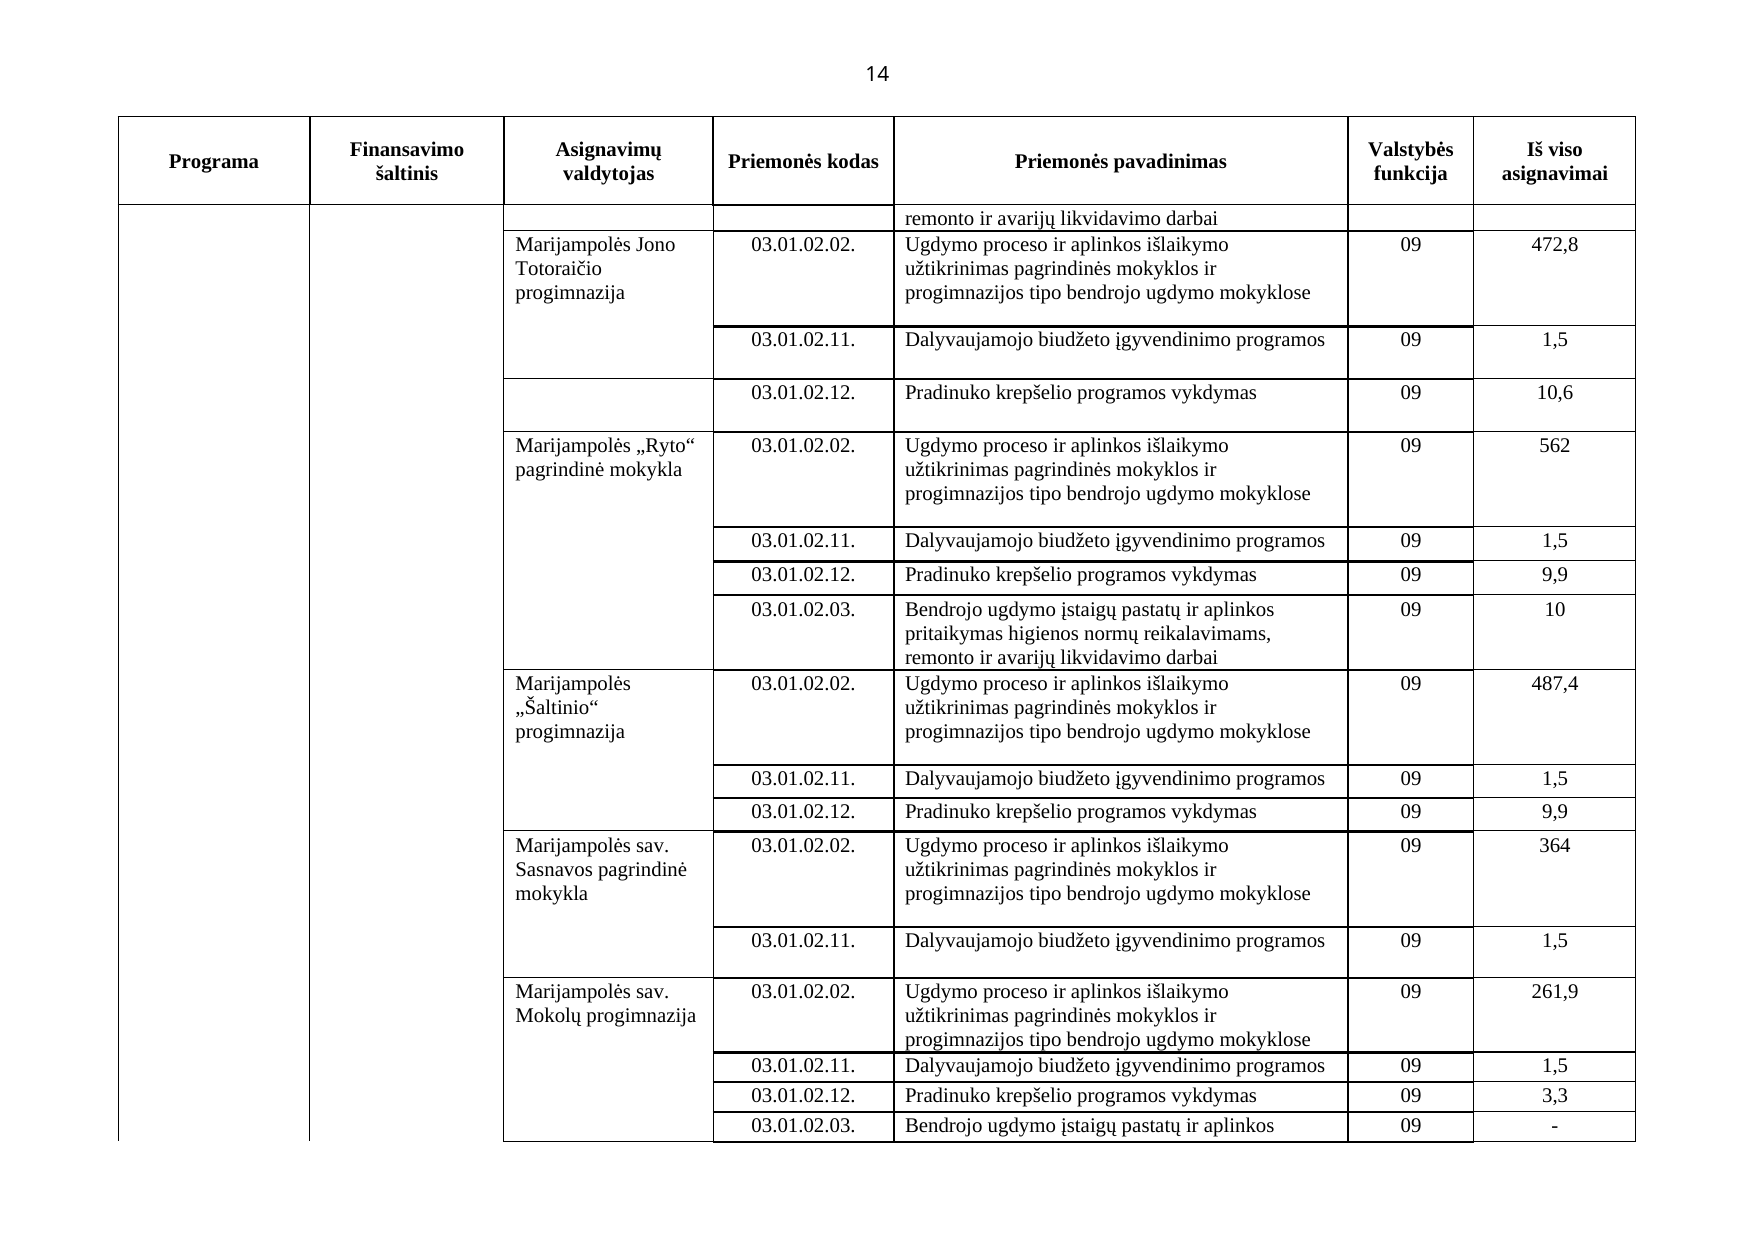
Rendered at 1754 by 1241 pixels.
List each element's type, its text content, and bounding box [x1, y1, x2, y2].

table_cell Marijampolės „Ryto“ pagrindinė mokykla [504, 432, 713, 669]
table_cell [119, 926, 309, 1141]
table_cell 1,5 [1474, 765, 1635, 797]
table_header Finansavimo šaltinis [311, 117, 503, 204]
table_cell 562 [1474, 432, 1635, 526]
table_cell Marijampolės Jono Totoraičio progimnazija [504, 231, 713, 378]
table_cell 10 [1474, 595, 1635, 669]
table_cell 09 [1349, 671, 1473, 764]
table_cell Ugdymo proceso ir aplinkos išlaikymo užtikrinimas pagrindinės mokyklos ir progimnazijos tipo bendrojo ugdymo mokyklose [895, 979, 1347, 1051]
table_cell 1,5 [1474, 1053, 1635, 1081]
table_cell remonto ir avarijų likvidavimo darbai [895, 205, 1347, 230]
table_cell 487,4 [1474, 670, 1635, 764]
table_cell 03.01.02.12. [714, 380, 893, 431]
table_cell [310, 977, 503, 1141]
table_cell 09 [1349, 766, 1473, 797]
table_cell Marijampolės sav. Mokolų progimnazija [504, 978, 713, 1141]
table_cell [310, 926, 503, 977]
table_cell 1,5 [1474, 527, 1635, 560]
table_cell 03.01.02.11. [714, 766, 893, 797]
table_cell 9,9 [1474, 798, 1635, 830]
table_cell Dalyvaujamojo biudžeto įgyvendinimo programos [895, 1054, 1347, 1081]
table_cell 03.01.02.12. [714, 563, 893, 594]
table_cell 03.01.02.11. [714, 928, 893, 977]
table_header Valstybės funkcija [1349, 117, 1473, 204]
table_cell 09 [1349, 799, 1473, 830]
table_header Asignavimų valdytojas [505, 117, 712, 204]
table_cell 09 [1349, 528, 1473, 560]
table_cell Pradinuko krepšelio programos vykdymas [895, 799, 1347, 830]
table_cell 09 [1349, 1083, 1473, 1111]
table_cell 03.01.02.03. [714, 1113, 893, 1141]
table_cell [1349, 205, 1473, 230]
table_cell 03.01.02.11. [714, 1054, 893, 1081]
table_cell 03.01.02.03. [714, 596, 893, 669]
table_cell - [1474, 1112, 1635, 1141]
table_cell Pradinuko krepšelio programos vykdymas [895, 1083, 1347, 1111]
table_cell 09 [1349, 979, 1473, 1051]
table_cell 09 [1349, 380, 1473, 431]
table_cell 03.01.02.11. [714, 328, 893, 378]
table_cell Pradinuko krepšelio programos vykdymas [895, 563, 1347, 594]
table_cell [119, 205, 309, 926]
table_cell 03.01.02.02. [714, 833, 893, 926]
table_cell 03.01.02.02. [714, 979, 893, 1051]
table_cell Marijampolės „Šaltinio“ progimnazija [504, 670, 713, 830]
table_cell 1,5 [1474, 927, 1635, 977]
table_cell 9,9 [1474, 561, 1635, 594]
table_cell Dalyvaujamojo biudžeto įgyvendinimo programos [895, 766, 1347, 797]
table_cell 09 [1349, 1054, 1473, 1081]
table_cell Ugdymo proceso ir aplinkos išlaikymo užtikrinimas pagrindinės mokyklos ir progimnazijos tipo bendrojo ugdymo mokyklose [895, 833, 1347, 926]
table_cell [504, 205, 713, 230]
table_header Iš viso asignavimai [1474, 117, 1635, 204]
table_cell 09 [1349, 433, 1473, 526]
table_header Priemonės pavadinimas [895, 117, 1347, 204]
table_cell [310, 205, 503, 926]
table_header Priemonės kodas [714, 117, 893, 204]
table_cell 09 [1349, 1113, 1473, 1141]
table_cell [1474, 205, 1635, 230]
table_cell [504, 379, 713, 431]
table_cell 03.01.02.02. [714, 232, 893, 325]
table_cell 03.01.02.11. [714, 528, 893, 560]
table_cell 472,8 [1474, 231, 1635, 325]
table_cell 09 [1349, 928, 1473, 977]
table_cell Dalyvaujamojo biudžeto įgyvendinimo programos [895, 328, 1347, 378]
table_cell 09 [1349, 563, 1473, 594]
table_cell Ugdymo proceso ir aplinkos išlaikymo užtikrinimas pagrindinės mokyklos ir progimnazijos tipo bendrojo ugdymo mokyklose [895, 433, 1347, 526]
table_cell Dalyvaujamojo biudžeto įgyvendinimo programos [895, 928, 1347, 977]
table_cell 09 [1349, 833, 1473, 926]
table_cell 1,5 [1474, 326, 1635, 378]
table_cell Bendrojo ugdymo įstaigų pastatų ir aplinkos pritaikymas higienos normų reikalavimams, remonto ir avarijų likvidavimo darbai [895, 596, 1347, 669]
table_cell 364 [1474, 831, 1635, 926]
table_header Programa [119, 117, 309, 204]
table_cell Dalyvaujamojo biudžeto įgyvendinimo programos [895, 528, 1347, 560]
table_cell 03.01.02.02. [714, 671, 893, 764]
table_cell 09 [1349, 328, 1473, 378]
table_cell 3,3 [1474, 1082, 1635, 1111]
table_cell 09 [1349, 232, 1473, 325]
table_cell 03.01.02.12. [714, 799, 893, 830]
table_cell 03.01.02.12. [714, 1083, 893, 1111]
table_cell Bendrojo ugdymo įstaigų pastatų ir aplinkos [895, 1113, 1347, 1141]
table_cell Ugdymo proceso ir aplinkos išlaikymo užtikrinimas pagrindinės mokyklos ir progimnazijos tipo bendrojo ugdymo mokyklose [895, 671, 1347, 764]
table_cell 03.01.02.02. [714, 433, 893, 526]
table_cell 09 [1349, 596, 1473, 669]
table_cell Marijampolės sav. Sasnavos pagrindinė mokykla [504, 831, 713, 977]
table_cell Pradinuko krepšelio programos vykdymas [895, 380, 1347, 431]
table_cell 261,9 [1474, 978, 1635, 1051]
table_cell Ugdymo proceso ir aplinkos išlaikymo užtikrinimas pagrindinės mokyklos ir progimnazijos tipo bendrojo ugdymo mokyklose [895, 232, 1347, 325]
table_cell [714, 206, 893, 230]
table_cell 10,6 [1474, 379, 1635, 431]
